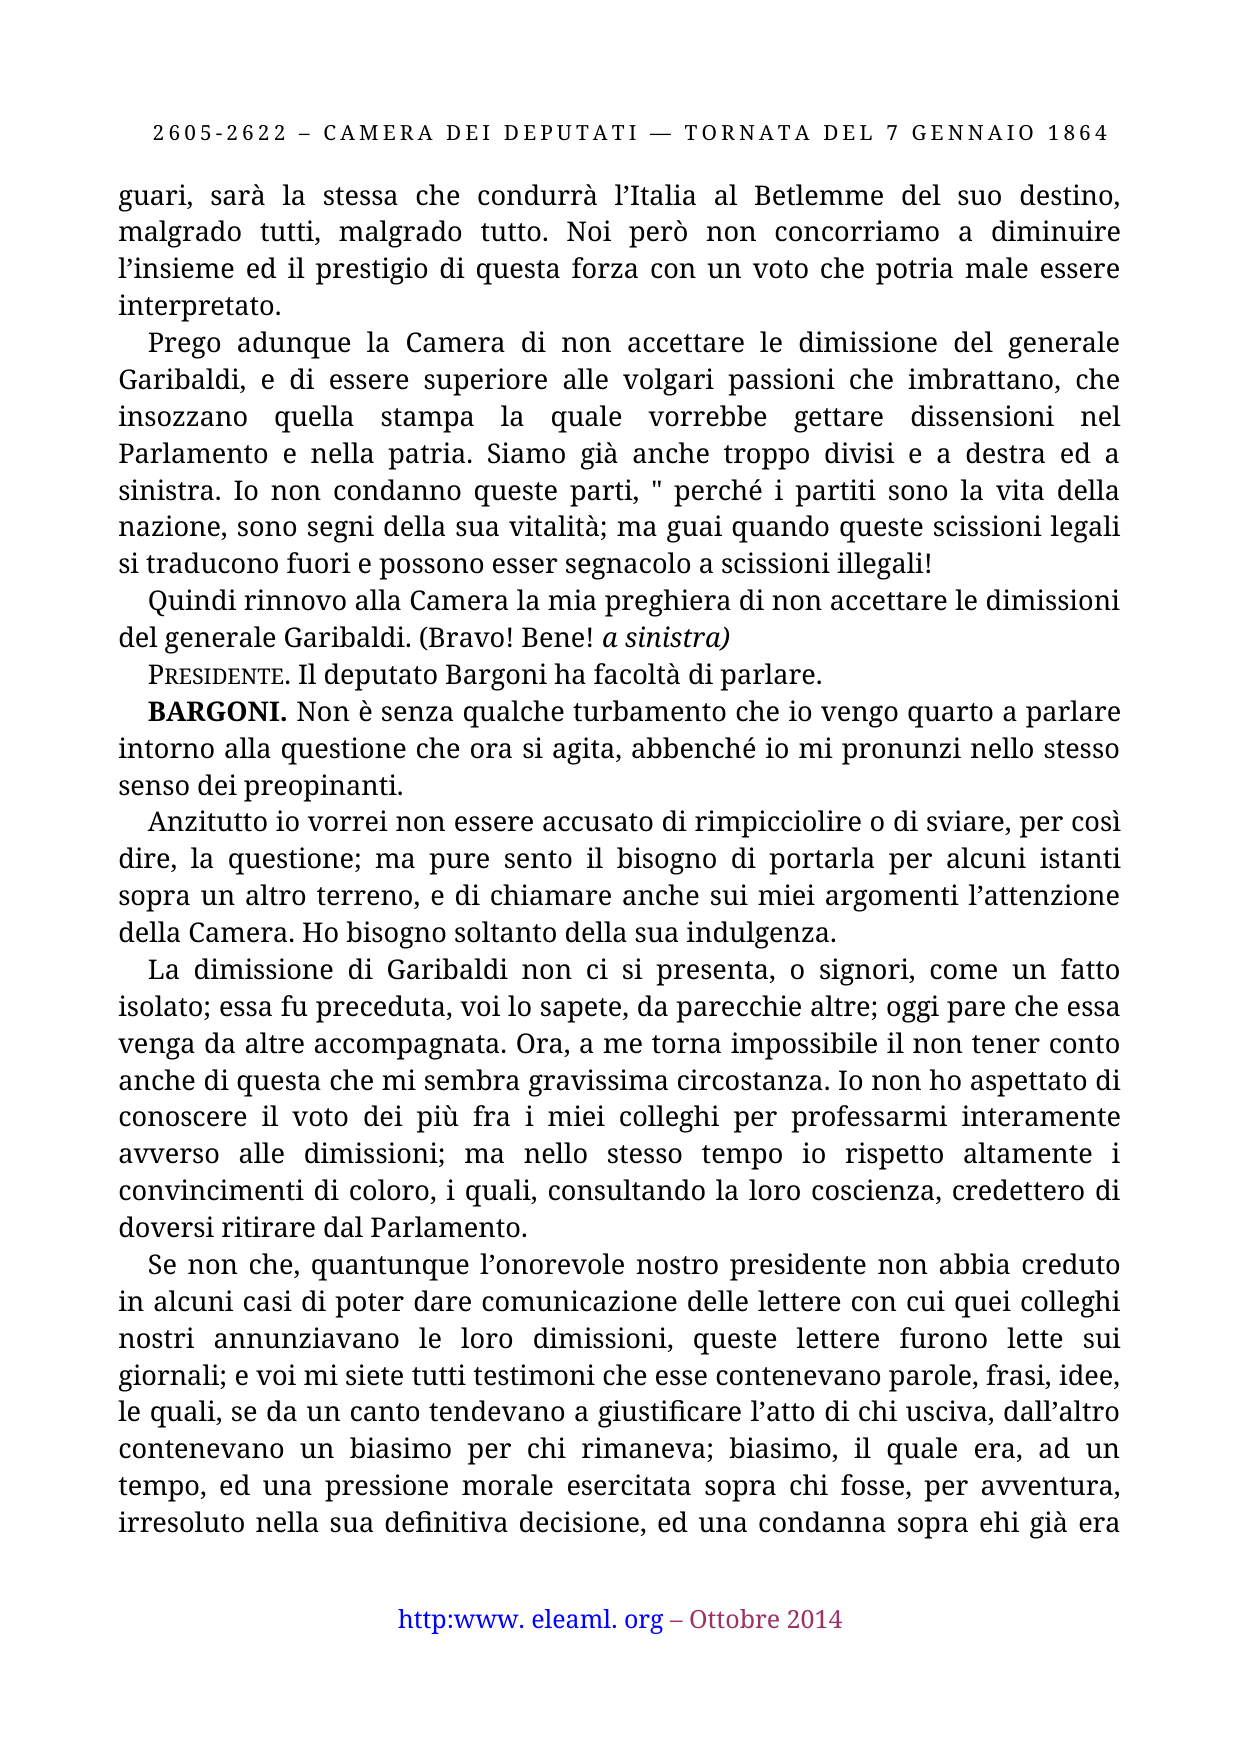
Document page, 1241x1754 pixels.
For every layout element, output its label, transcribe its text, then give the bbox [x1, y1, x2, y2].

text La dimissione di Garibaldi non ci si presenta, o signori, come un fatto isolato; essa fu preceduta, voi lo sapete, da parecchie altre; oggi pare che essa venga da altre accompagnata. Ora, a me torna impossibile il non tener conto anche di questa che mi sembra gravissima circostanza. Io non ho aspettato di conoscere il voto dei più fra i miei colleghi per professarmi interamente avverso alle dimissioni; ma nello stesso tempo io rispetto altamente i convincimenti di coloro, i quali, consultando la loro coscienza, credettero di doversi ritirare dal Parlamento. [118, 950, 1122, 1245]
text Anzitutto io vorrei non essere accusato di rimpicciolire o di sviare, per così dire, la questione; ma pure sento il bisogno di portarla per alcuni istanti sopra un altro terreno, e di chiamare anche sui miei argomenti l’attenzione della Camera. Ho bisogno soltanto della sua indulgenza. [118, 803, 1122, 950]
text Se non che, quantunque l’onorevole nostro presidente non abbia creduto in alcuni casi di poter dare comunicazione delle lettere con cui quei colleghi nostri annunziavano le loro dimissioni, queste lettere furono lette sui giornali; e voi mi siete tutti testimoni che esse contenevano parole, frasi, idee, le quali, se da un canto tendevano a giustificare l’atto di chi usciva, dall’altro contenevano un biasimo per chi rimaneva; biasimo, il quale era, ad un tempo, ed una pressione morale esercitata sopra chi fosse, per avventura, irresoluto nella sua definitiva decisione, ed una condanna sopra ehi già era [118, 1245, 1122, 1540]
text Presidente. Il deputato Bargoni ha facoltà di parlare. [118, 655, 1122, 692]
text BARGONI. Non è senza qualche turbamento che io vengo quarto a parlare intorno alla questione che ora si agita, abbenché io mi pronunzi nello stesso senso dei preopinanti. [118, 692, 1122, 803]
text Prego adunque la Camera di non accettare le dimissione del generale Garibaldi, e di essere superiore alle volgari passioni che imbrattano, che insozzano quella stampa la quale vorrebbe gettare dissensioni nel Parlamento e nella patria. Siamo già anche troppo divisi e a destra ed a sinistra. Io non condanno queste parti, " perché i partiti sono la vita della nazione, sono segni della sua vitalità; ma guai quando queste scissioni legali si traducono fuori e possono esser segnacolo a scissioni illegali! [118, 323, 1122, 582]
text Quindi rinnovo alla Camera la mia preghiera di non accettare le dimissioni del generale Garibaldi. (Bravo! Bene! a sinistra) [118, 582, 1122, 655]
text guari, sarà la stessa che condurrà l’Italia al Betlemme del suo destino, malgrado tutti, malgrado tutto. Noi però non concorriamo a diminuire l’insieme ed il prestigio di questa forza con un voto che potria male essere interpretato. [118, 176, 1122, 323]
